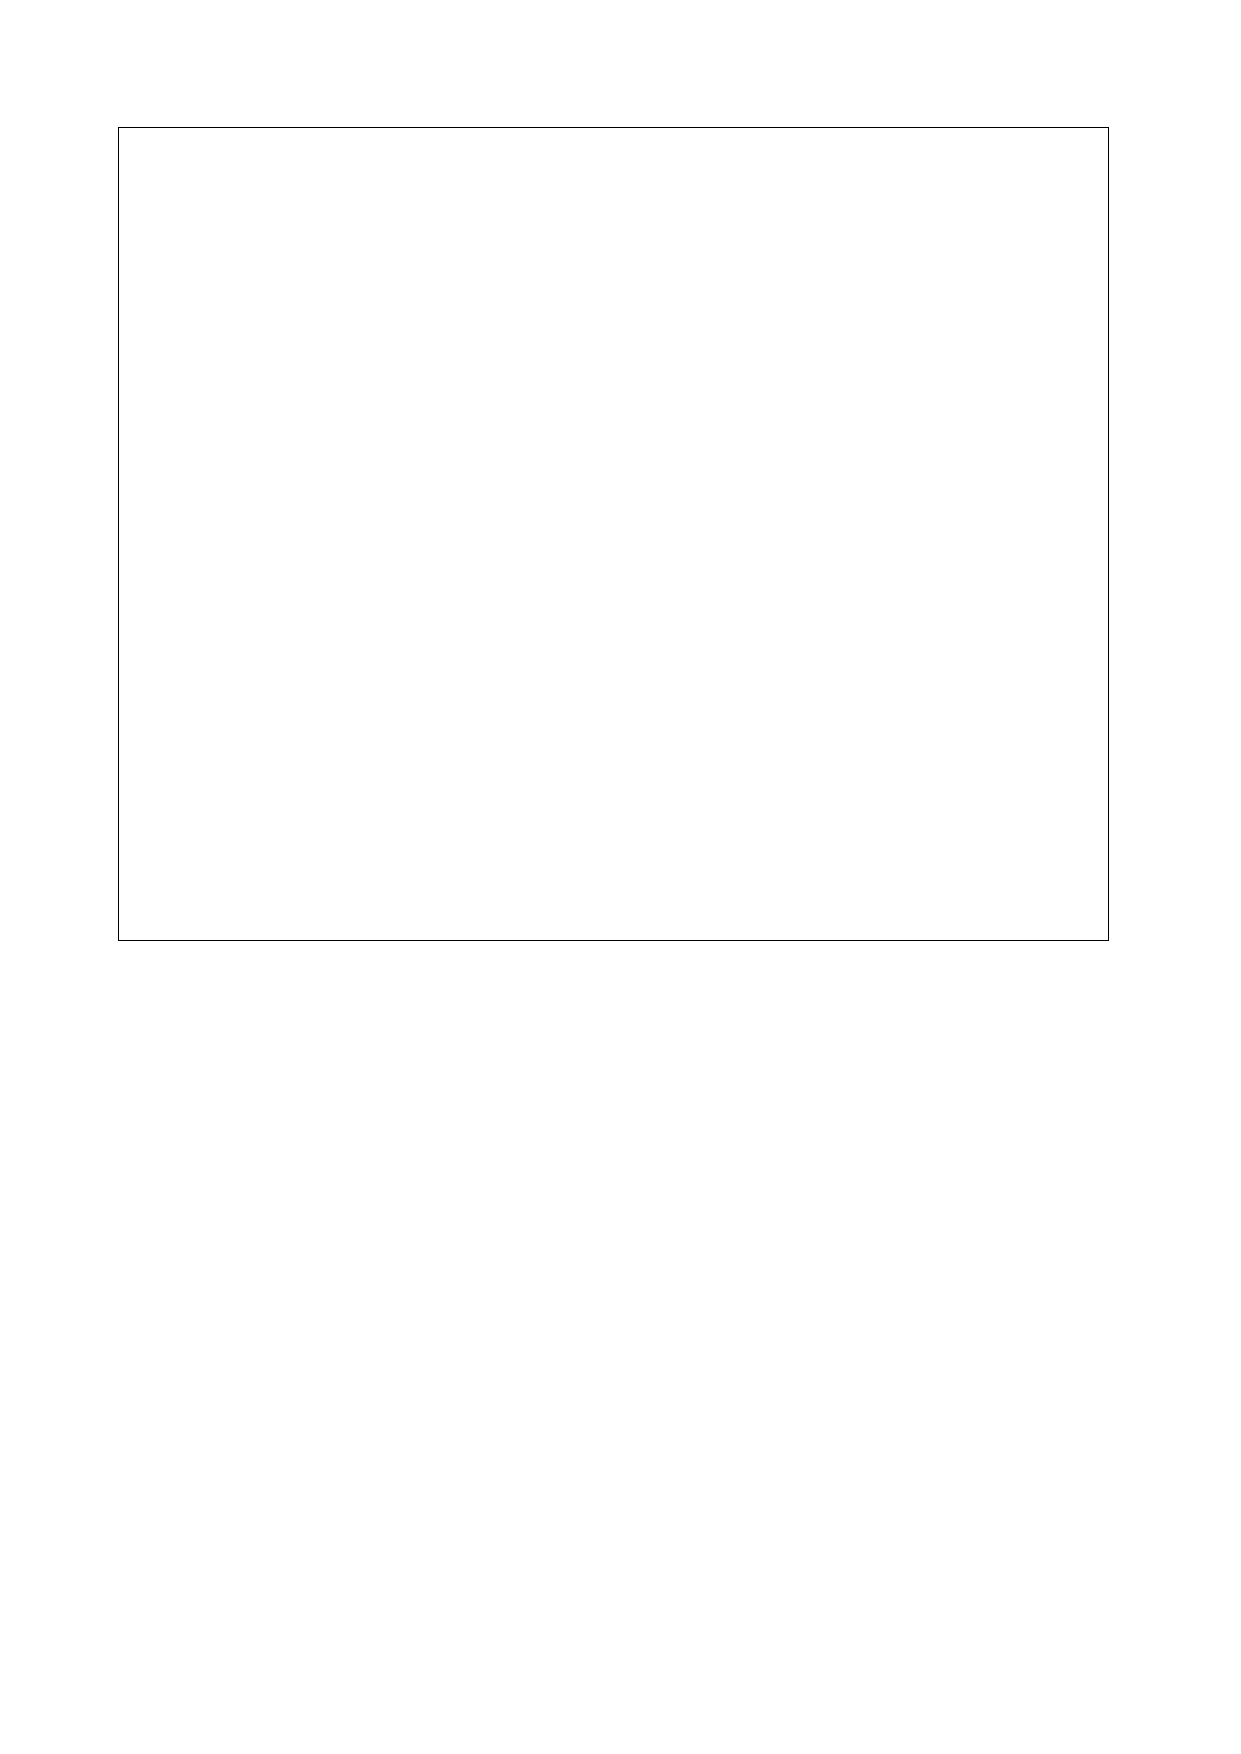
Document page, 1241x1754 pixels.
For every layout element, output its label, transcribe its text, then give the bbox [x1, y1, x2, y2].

table_cell 六、自傳(約600字) [119, 128, 1108, 939]
table_cell [1109, 127, 1126, 939]
